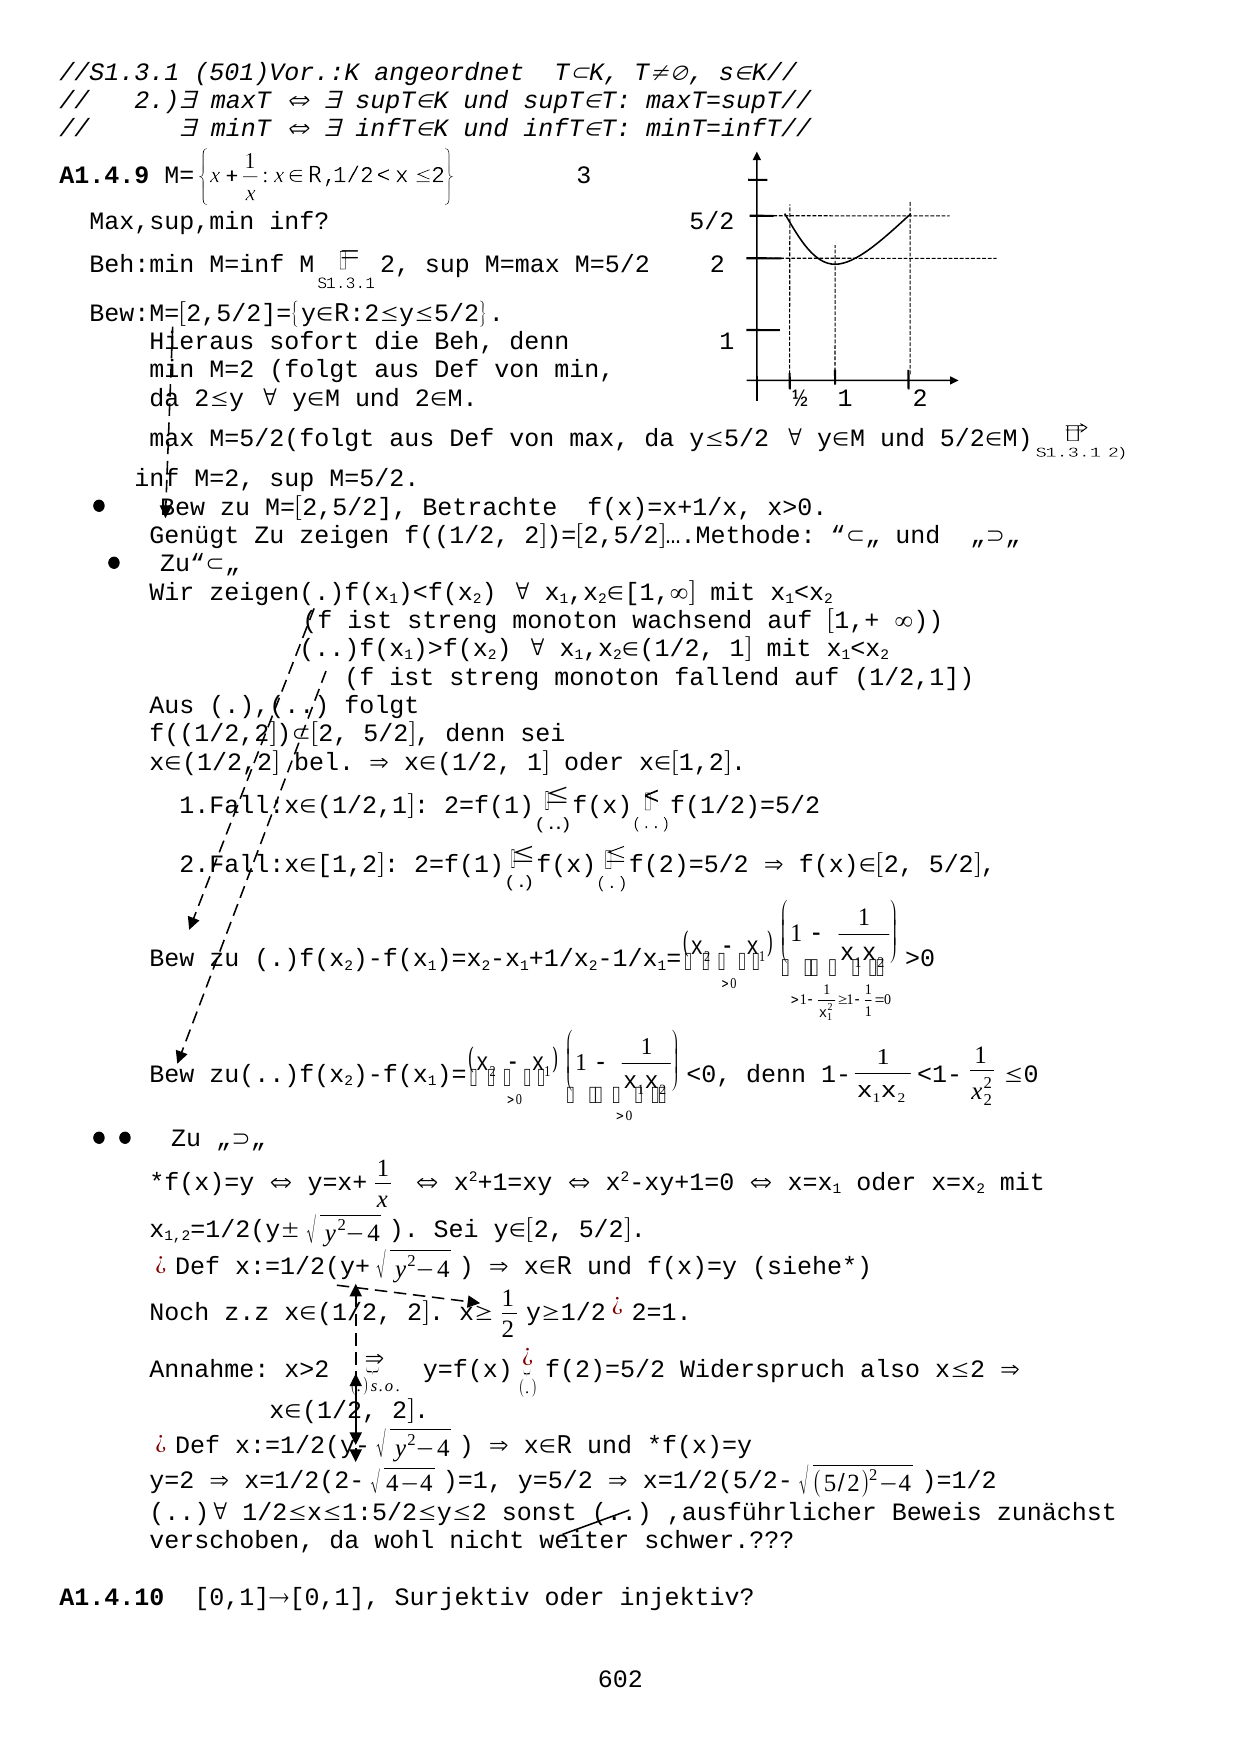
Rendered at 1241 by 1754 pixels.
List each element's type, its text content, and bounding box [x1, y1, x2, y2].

text //  minT   infTK und infTT: minT=infT// [59, 116, 1181, 144]
text verschoben, da wohl nicht weiter schwer.??? [59, 1528, 1181, 1556]
text max M=5/2(folgt aus Def von max, da y5/2  yM und 5/2M) [59, 413, 1181, 466]
text x1,2=1/2(y). Sei y2, 5/2. [59, 1213, 1181, 1247]
text [758, 357, 1181, 385]
text *f(x)=y  y=x+  x2+1=xy  x2-xy+1=0  x=x1 oder x=x2 mit [59, 1154, 1181, 1213]
text Bew zu (.)f(x2)-f(x1)=x2-x1+1/x2-1/x1=>0 [59, 895, 1181, 1026]
text (f ist streng monoton fallend auf (1/2,1]) [59, 664, 1181, 692]
text inf M=2, sup M=5/2. [59, 466, 1181, 494]
text [758, 294, 1181, 328]
text //S1.3.1 (501)Vor.:K angeordnet TK, T, sK// [59, 59, 1181, 87]
subtitle Zu „„ [59, 1126, 1181, 1154]
text Hieraus sofort die Beh, denn 1 [59, 328, 171, 357]
text 2.Fall:x[1,2: 2=f(1)f(x)f(2)=5/2  f(x)2, 5/2, [59, 836, 1181, 895]
text Def x:=1/2(y-)  xR und *f(x)=y [59, 1426, 1181, 1463]
text y=2  x=1/2(2-)=1, y=5/2  x=1/2(5/2-)=1/2 [59, 1463, 1181, 1499]
text f((1/2,2)2, 5/2, denn sei [59, 721, 1181, 749]
subtitle Zu“„ [59, 551, 1181, 579]
text Wir zeigen(.)f(x1)<f(x2)  x1,x2[1, mit x1<x2 [59, 579, 1181, 607]
text A1.4.9 M= 3 [59, 144, 1181, 209]
text // 2.) maxT   supTK und supTT: maxT=supT// [59, 87, 1181, 116]
text x(1/2,2 bel.  x(1/2, 1 oder x1,2. [59, 749, 1181, 777]
text Hieraus sofort die Beh, denn 1 [173, 328, 756, 357]
text A1.4.10 [0,1][0,1], Surjektiv oder injektiv? [59, 1584, 1181, 1613]
text da 2y  yM und 2M. ½ 1 2 [59, 385, 174, 413]
text da 2y  yM und 2M. ½ 1 2 [168, 385, 1181, 413]
text Beh:min M=inf M2, sup M=max M=5/2 2 [59, 237, 756, 294]
text [758, 237, 1181, 294]
text (f ist streng monoton wachsend auf 1,+ )) [59, 607, 1181, 636]
text (..) 1/2x1:5/2y2 sonst (..) ,ausführlicher Beweis zunächst [59, 1499, 1181, 1528]
subtitle Def x:=1/2(y+)  xR und f(x)=y (siehe*) [59, 1247, 1181, 1284]
text Max,sup,min inf? 5/2 [59, 209, 756, 237]
subtitle Annahme: x>2 y=f(x)f(2)=5/2 Widerspruch also x2  [59, 1343, 1181, 1398]
text min M=2 (folgt aus Def von min, [59, 357, 756, 385]
text Hieraus sofort die Beh, denn 1 [758, 328, 1181, 357]
text (..)f(x1)>f(x2)  x1,x2(1/2, 1 mit x1<x2 [59, 636, 1181, 664]
text Aus (.),(..) folgt [59, 692, 1181, 721]
subtitle Noch z.z x(1/2, 2. xy1/22=1. [59, 1284, 1181, 1343]
text Genügt Zu zeigen f((1/2, 2)=2,5/2….Methode: “„ und „„ [59, 522, 1181, 551]
text Bew zu M=2,5/2], Betrachte f(x)=x+1/x, x>0. [59, 494, 1181, 522]
text Bew:M=2,5/2]=yR:2y5/2. [59, 294, 756, 328]
subtitle Bew zu(..)f(x2)-f(x1)=<0, denn 1-<1-0 [59, 1026, 1181, 1126]
subtitle x(1/2, 2. [357, 1398, 1181, 1426]
subtitle 1.Fall:x(1/2,1: 2=f(1)f(x)f(1/2)=5/2 [59, 777, 1181, 836]
subtitle x(1/2, 2. [59, 1398, 355, 1426]
text [758, 209, 1181, 237]
